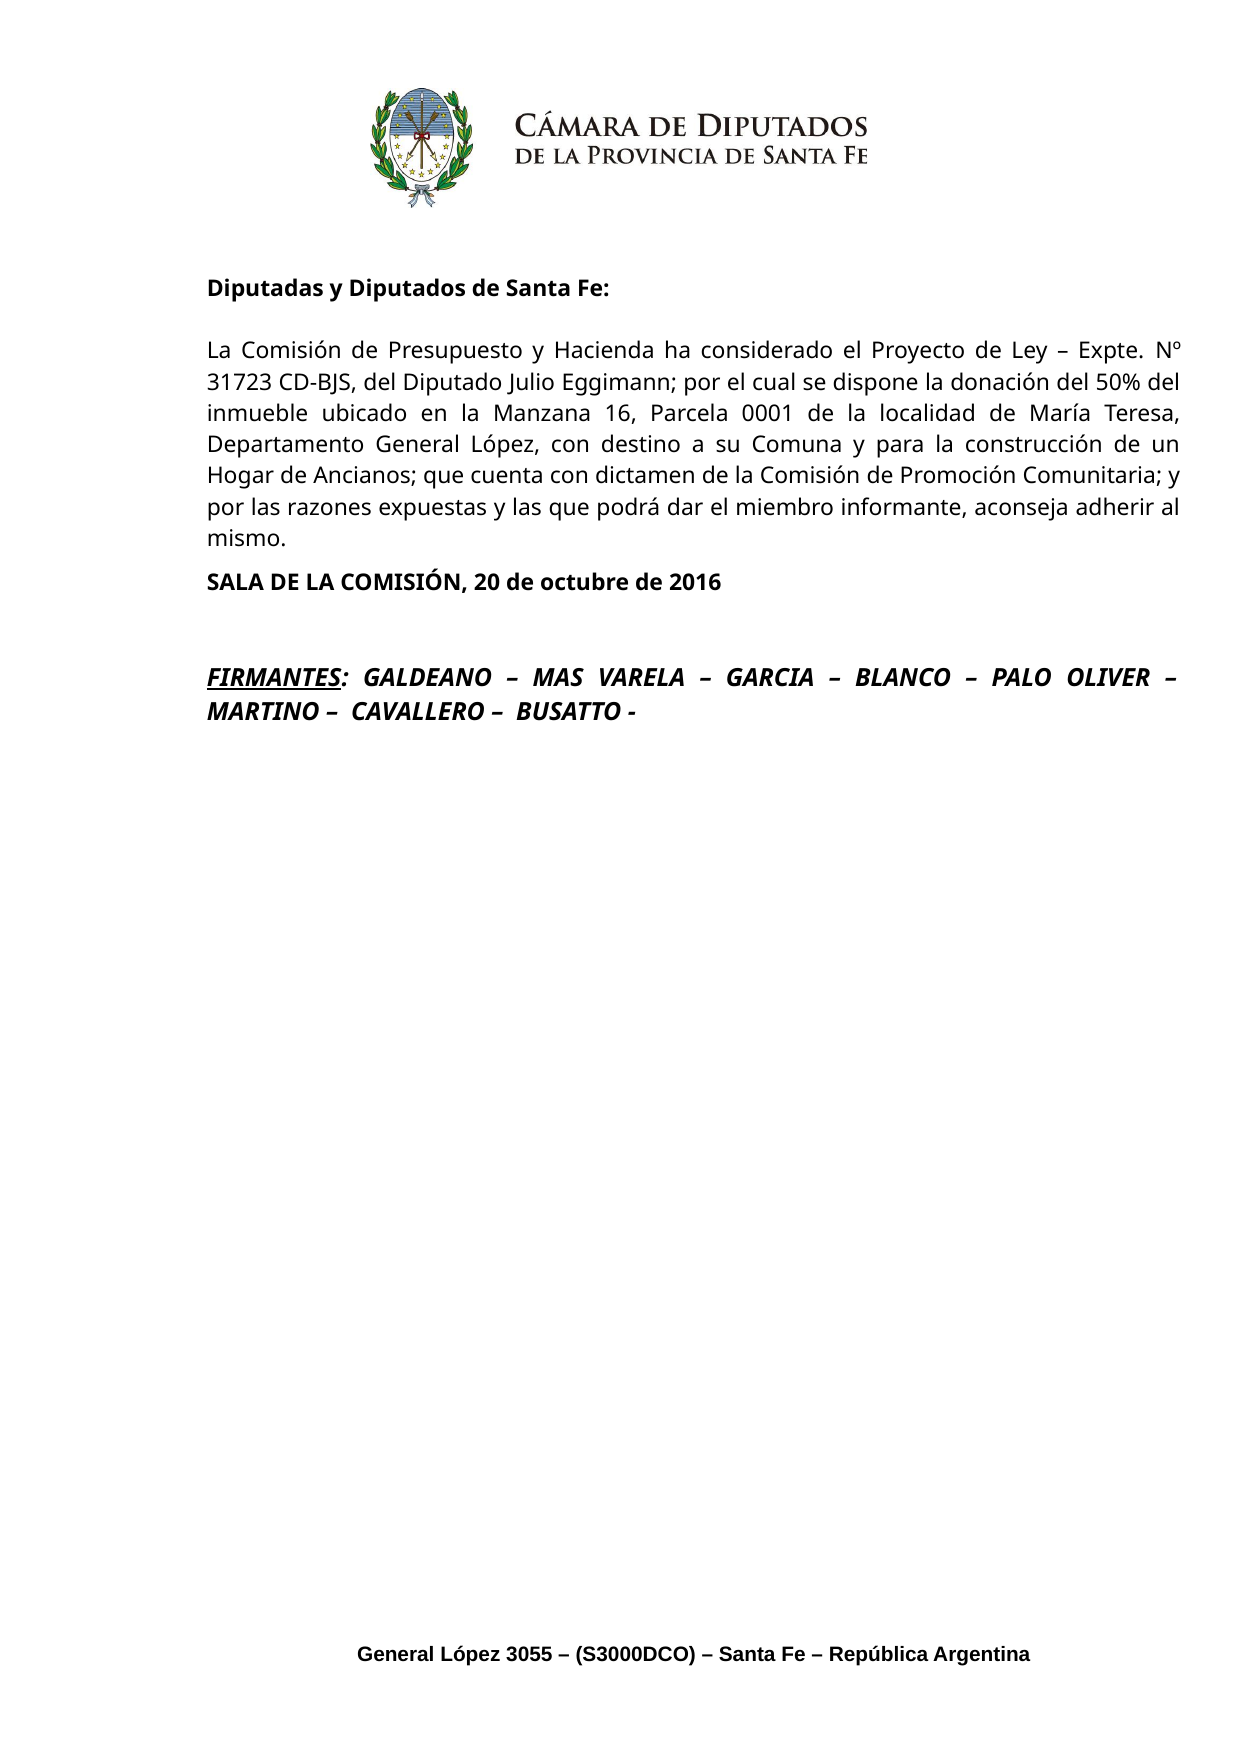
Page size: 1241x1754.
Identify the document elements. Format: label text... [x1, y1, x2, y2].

text FIRMANTES: GALDEANO – MAS VARELA – GARCIA – BLANCO – PALO OLIVER – MARTINO – CAVALLERO – BUSATTO - [207, 659, 1181, 727]
text SALA DE LA COMISIÓN, 20 de octubre de 2016 [207, 565, 1181, 597]
text Diputadas y Diputados de Santa Fe: [207, 272, 1181, 303]
picture [370, 88, 868, 212]
text La Comisión de Presupuesto y Hacienda ha considerado el Proyecto de Ley – Expte. Nº 31723 CD-BJS, del Diputado Julio Eggimann; por el cual se dispone la donación del 50% del inmueble ubicado en la Manzana 16, Parcela 0001 de la localidad de María Teresa, Departamento General López, con destino a su Comuna y para la construcción de un Hogar de Ancianos; que cuenta con dictamen de la Comisión de Promoción Comunitaria; y por las razones expuestas y las que podrá dar el miembro informante, aconseja adherir al mismo. [207, 334, 1181, 553]
